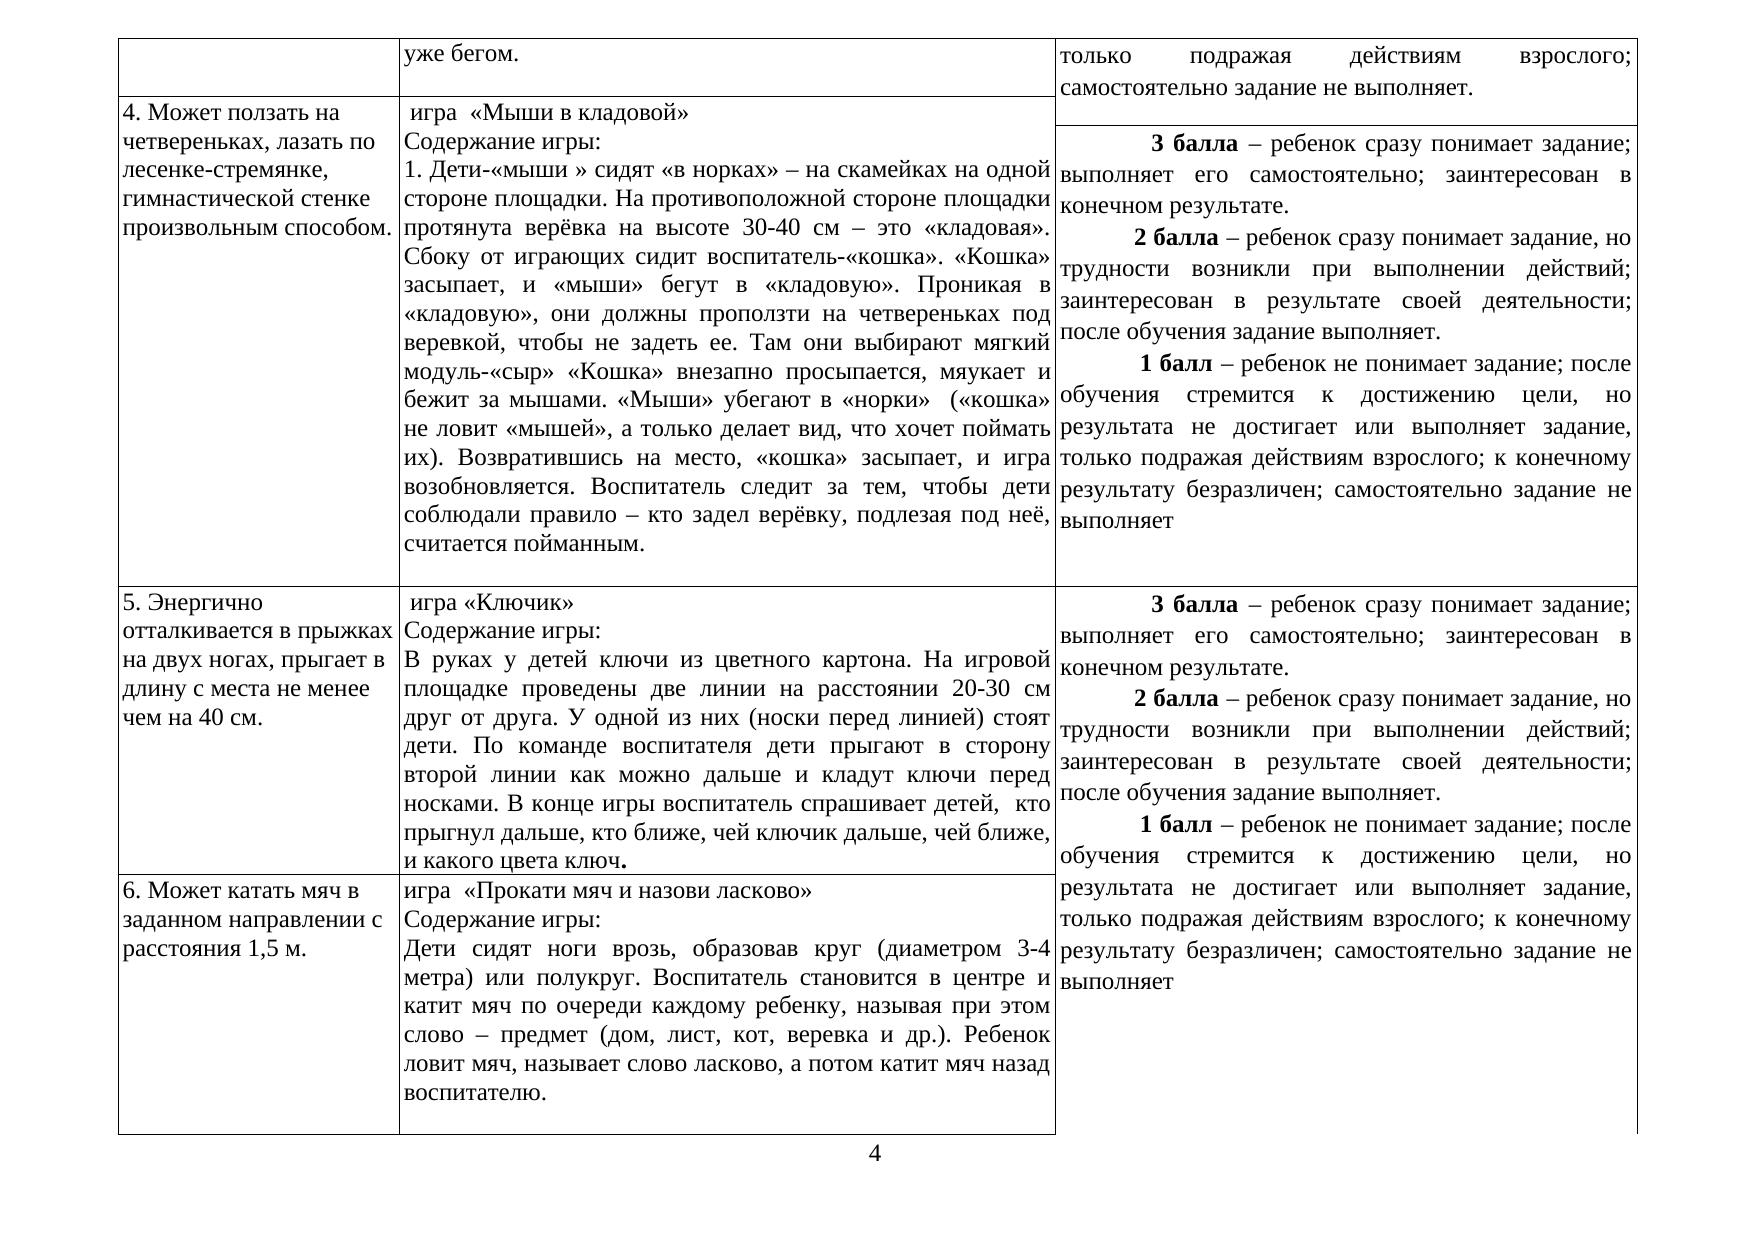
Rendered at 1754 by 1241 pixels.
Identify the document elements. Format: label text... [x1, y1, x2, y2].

table_cell уже бегом. [400, 39, 1055, 96]
table_cell 5. Энергично отталкивается в прыжках на двух ногах, прыгает в длину с места не менее чем на 40 см. [119, 587, 399, 874]
table_cell [119, 39, 399, 96]
table_cell игра «Прокати мяч и назови ласково» Содержание игры: Дети сидят ноги врозь, образовав круг (диаметром 3-4 метра) или полукруг. Воспитатель становится в центре и катит мяч по очереди каждому ребенку, называя при этом слово – предмет (дом, лист, кот, веревка и др.). Ребенок ловит мяч, называет слово ласково, а потом катит мяч назад воспитателю. [400, 875, 1055, 1134]
table_cell 6. Может катать мяч в заданном направлении с расстояния 1,5 м. [119, 875, 399, 1134]
table_cell игра «Ключик» Содержание игры: В руках у детей ключи из цветного картона. На игровой площадке проведены две линии на расстоянии 20-30 см друг от друга. У одной из них (носки перед линией) стоят дети. По команде воспитателя дети прыгают в сторону второй линии как можно дальше и кладут ключи перед носками. В конце игры воспитатель спрашивает детей, кто прыгнул дальше, кто ближе, чей ключик дальше, чей ближе, и какого цвета ключ. [400, 587, 1055, 874]
table_cell 4. Может ползать на четвереньках, лазать по лесенке-стремянке, гимнас­тической стенке произвольным способом. [119, 97, 399, 586]
table_cell 3 балла – ребенок сразу понимает задание; выполняет его самостоятельно; заинтересован в конечном результате. 2 балла – ребенок сразу понимает задание, но трудности возникли при выполнении действий; заинтересован в результате своей деятельности; после обучения задание выполняет. 1 балл – ребенок не понимает задание; после обучения стремится к достижению цели, но результата не достигает или выполняет задание, только подражая действиям взрослого; к конечному результату безразличен; самостоятельно задание не выполняет [1056, 126, 1637, 586]
table_cell 3 балла – ребенок сразу понимает задание; выполняет его самостоятельно; заинтересован в конечном результате. 2 балла – ребенок сразу понимает задание, но трудности возникли при выполнении действий; заинтересован в результате своей деятельности; после обучения задание выполняет. 1 балл – ребенок не понимает задание; после обучения стремится к достижению цели, но результата не достигает или выполняет задание, только подражая действиям взрослого; к конечному результату безразличен; самостоятельно задание не выполняет [1056, 587, 1637, 1134]
table_cell только подражая действиям взрослого; самостоятельно задание не выполняет. [1056, 39, 1637, 125]
table_cell игра «Мыши в кладовой» Содержание игры: 1. Дети-«мыши » сидят «в норках» – на скамейках на одной стороне площадки. На противоположной стороне площадки протянута верёвка на высоте 30-40 см – это «кладовая». Сбоку от играющих сидит воспитатель-«кошка». «Кошка» засыпает, и «мыши» бегут в «кладовую». Проникая в «кладовую», они должны проползти на четвереньках под веревкой, чтобы не задеть ее. Там они выбирают мягкий модуль-«сыр» «Кошка» внезапно просыпается, мяукает и бежит за мышами. «Мыши» убегают в «норки» («кошка» не ловит «мышей», а только делает вид, что хочет поймать их). Возвратившись на место, «кошка» засыпает, и игра возобновляется. Воспитатель следит за тем, чтобы дети соблюдали правило – кто задел верёвку, подлезая под неё, считается пойманным. [400, 97, 1055, 586]
